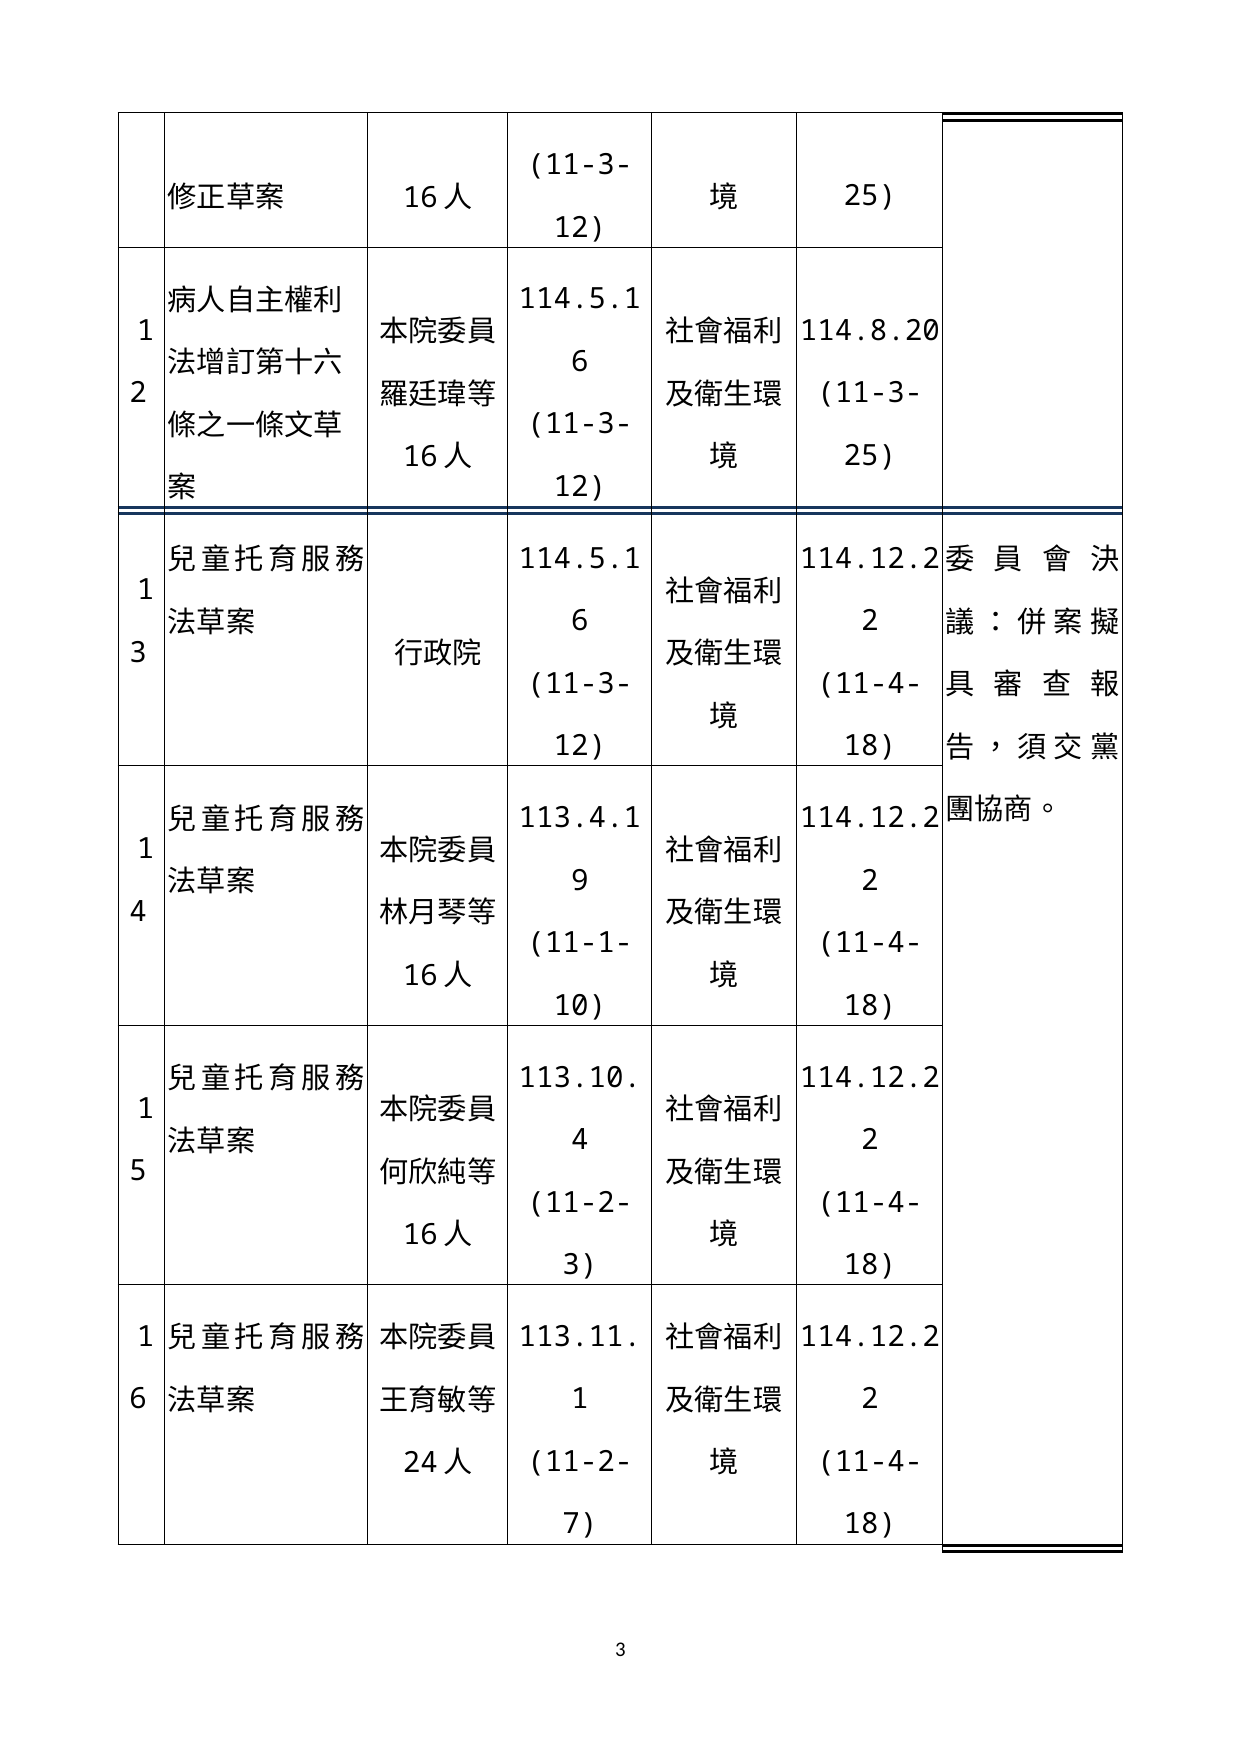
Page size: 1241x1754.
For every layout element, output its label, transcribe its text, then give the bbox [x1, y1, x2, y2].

table_cell 兒童托育服務法草案 [165, 766, 367, 1025]
table_cell 114.12.22 (11-4-18) [797, 1026, 942, 1284]
table_cell 修正草案 [165, 113, 367, 247]
table_cell 本院委員 林月琴等16人 [368, 766, 507, 1025]
table_cell [119, 113, 164, 247]
table_cell 兒童托育服務法草案 [165, 1026, 367, 1284]
table_cell 114.12.22 (11-4-18) [797, 515, 942, 765]
table_cell 病人自主權利法增訂第十六條之一條文草案 [165, 248, 367, 506]
table_cell 委員會決議：併案擬具審查報告，須交黨團協商。 [943, 515, 1122, 1543]
table_cell 本院委員 王育敏等24人 [368, 1285, 507, 1543]
table_cell [119, 766, 164, 1025]
table_cell 114.8.20 (11-3-25) [797, 248, 942, 506]
table_cell 兒童托育服務法草案 [165, 515, 367, 765]
table_cell 行政院 [368, 515, 507, 765]
table_cell 16人 [368, 113, 507, 247]
table_cell 本院委員 羅廷瑋等16人 [368, 248, 507, 506]
table_cell 社會福利及衛生環境 [652, 1285, 796, 1543]
table_cell (11-3-12) [508, 113, 651, 247]
table_cell 114.5.16 (11-3-12) [508, 515, 651, 765]
table_cell 社會福利及衛生環境 [652, 515, 796, 765]
table_cell 境 [652, 113, 796, 247]
table_cell 113.10.4 (11-2-3) [508, 1026, 651, 1284]
table_cell [119, 248, 164, 506]
table_cell 114.12.22 (11-4-18) [797, 1285, 942, 1543]
table_cell [943, 122, 1122, 506]
table_cell [119, 1026, 164, 1284]
table_cell 社會福利及衛生環境 [652, 766, 796, 1025]
table_cell 113.11.1 (11-2-7) [508, 1285, 651, 1543]
table_cell 113.4.19 (11-1-10) [508, 766, 651, 1025]
table_cell 114.5.16 (11-3-12) [508, 248, 651, 506]
table_cell [119, 515, 164, 765]
table_cell 本院委員 何欣純等16人 [368, 1026, 507, 1284]
table_cell [943, 115, 1122, 119]
table_cell 25) [797, 113, 942, 247]
table_cell [119, 1285, 164, 1543]
table_cell 社會福利及衛生環境 [652, 1026, 796, 1284]
table_cell 114.12.22 (11-4-18) [797, 766, 942, 1025]
table_cell 兒童托育服務法草案 [165, 1285, 367, 1543]
table_cell 社會福利及衛生環境 [652, 248, 796, 506]
